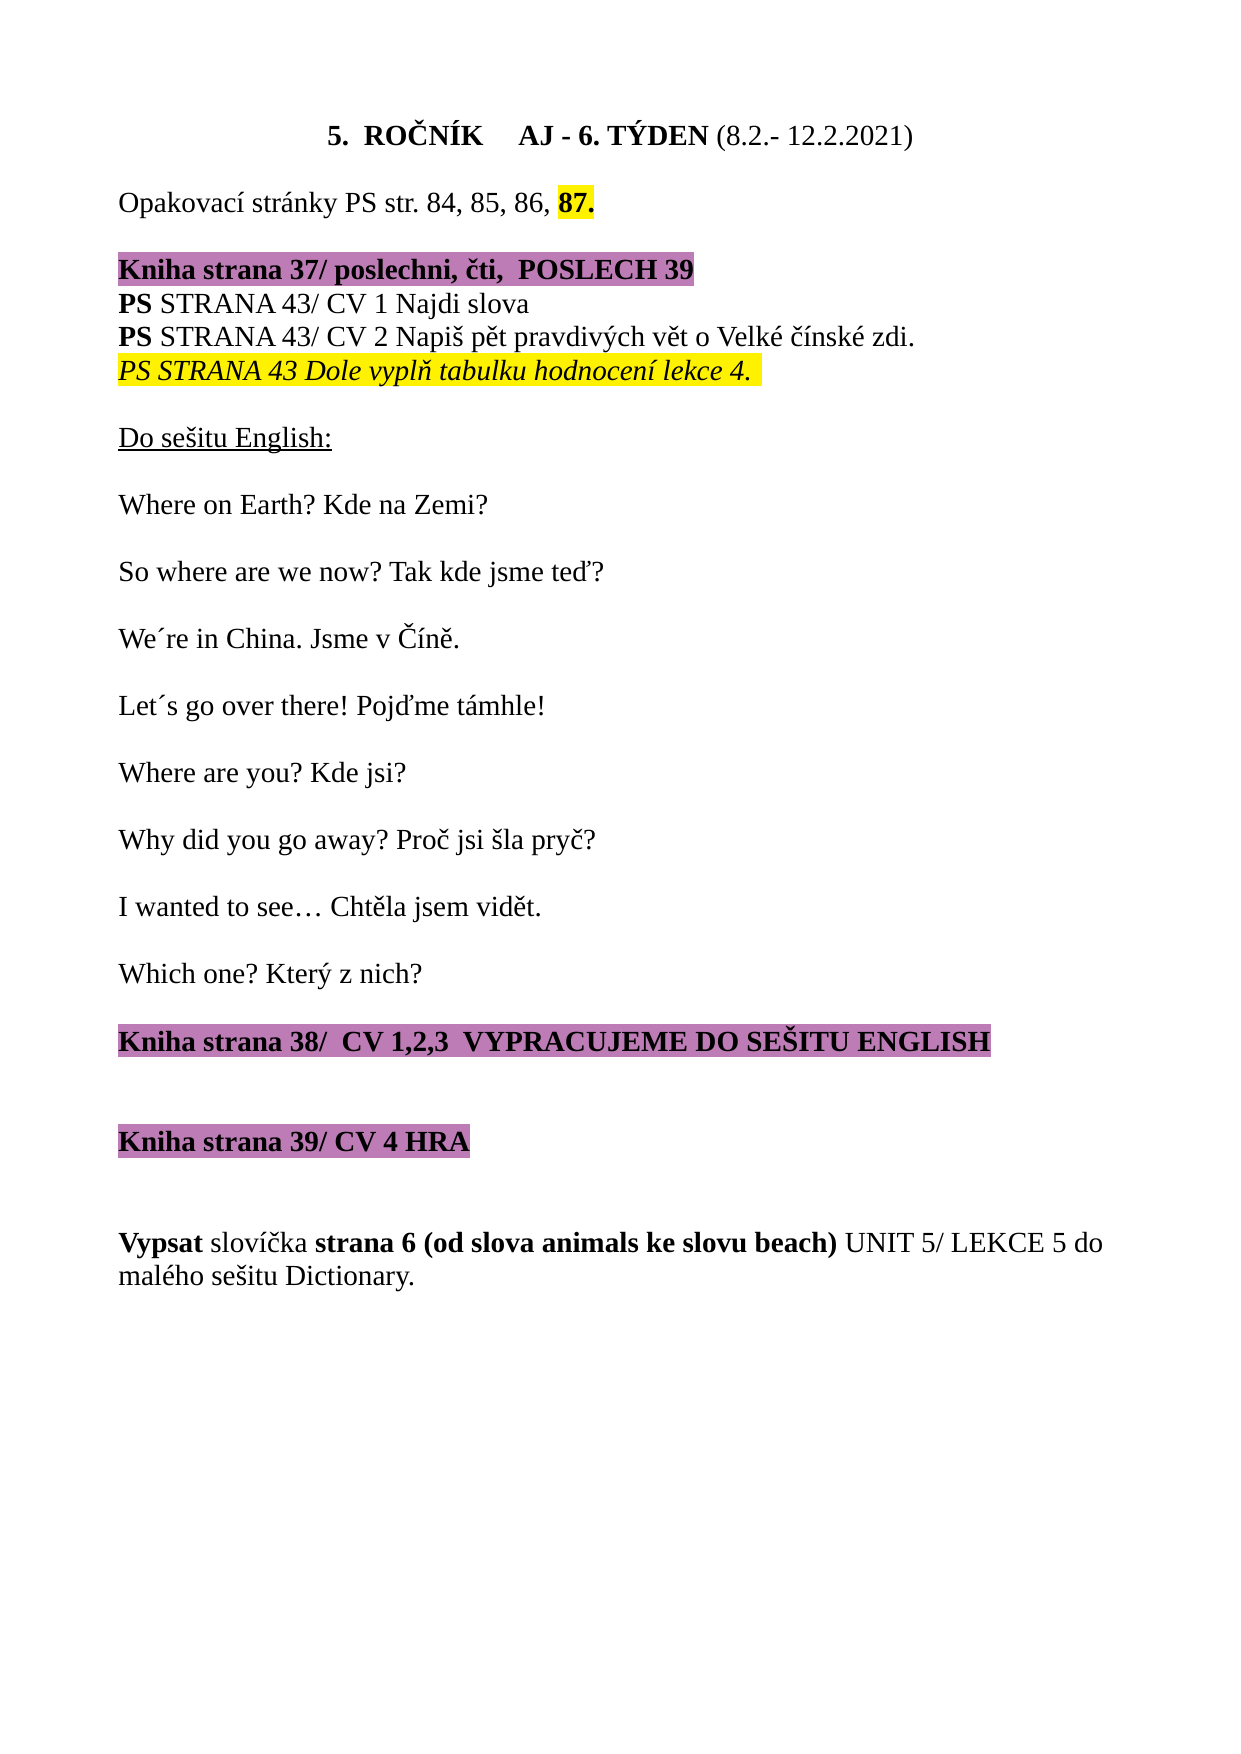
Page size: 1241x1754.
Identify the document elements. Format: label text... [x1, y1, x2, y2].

text So where are we now? Tak kde jsme teď? [118, 554, 1122, 588]
text PS STRANA 43/ CV 2 Napiš pět pravdivých vět o Velké čínské zdi. [118, 319, 1122, 353]
text Let´s go over there! Pojďme támhle! [118, 688, 1122, 722]
text Why did you go away? Proč jsi šla pryč? [118, 822, 1122, 856]
text Opakovací stránky PS str. 84, 85, 86, 87. [118, 185, 1122, 219]
text PS STRANA 43/ CV 1 Najdi slova [118, 286, 1122, 319]
text PS STRANA 43 Dole vyplň tabulku hodnocení lekce 4. [118, 353, 1122, 386]
text Kniha strana 39/ CV 4 HRA [118, 1124, 1122, 1158]
text Do sešitu English: [118, 420, 1122, 453]
text Kniha strana 37/ poslechni, čti, POSLECH 39 [118, 252, 1122, 286]
text Which one? Který z nich? [118, 957, 1122, 990]
text 5. ROČNÍK AJ - 6. TÝDEN (8.2.- 12.2.2021) [118, 118, 1122, 152]
text Kniha strana 38/ CV 1,2,3 VYPRACUJEME DO SEŠITU ENGLISH [118, 1024, 1122, 1057]
text Where are you? Kde jsi? [118, 755, 1122, 789]
text Vypsat slovíčka strana 6 (od slova animals ke slovu beach) UNIT 5/ LEKCE 5 do malého sešitu Dictionary. [118, 1225, 1122, 1292]
text We´re in China. Jsme v Číně. [118, 621, 1122, 655]
text I wanted to see… Chtěla jsem vidět. [118, 889, 1122, 923]
text Where on Earth? Kde na Zemi? [118, 487, 1122, 521]
